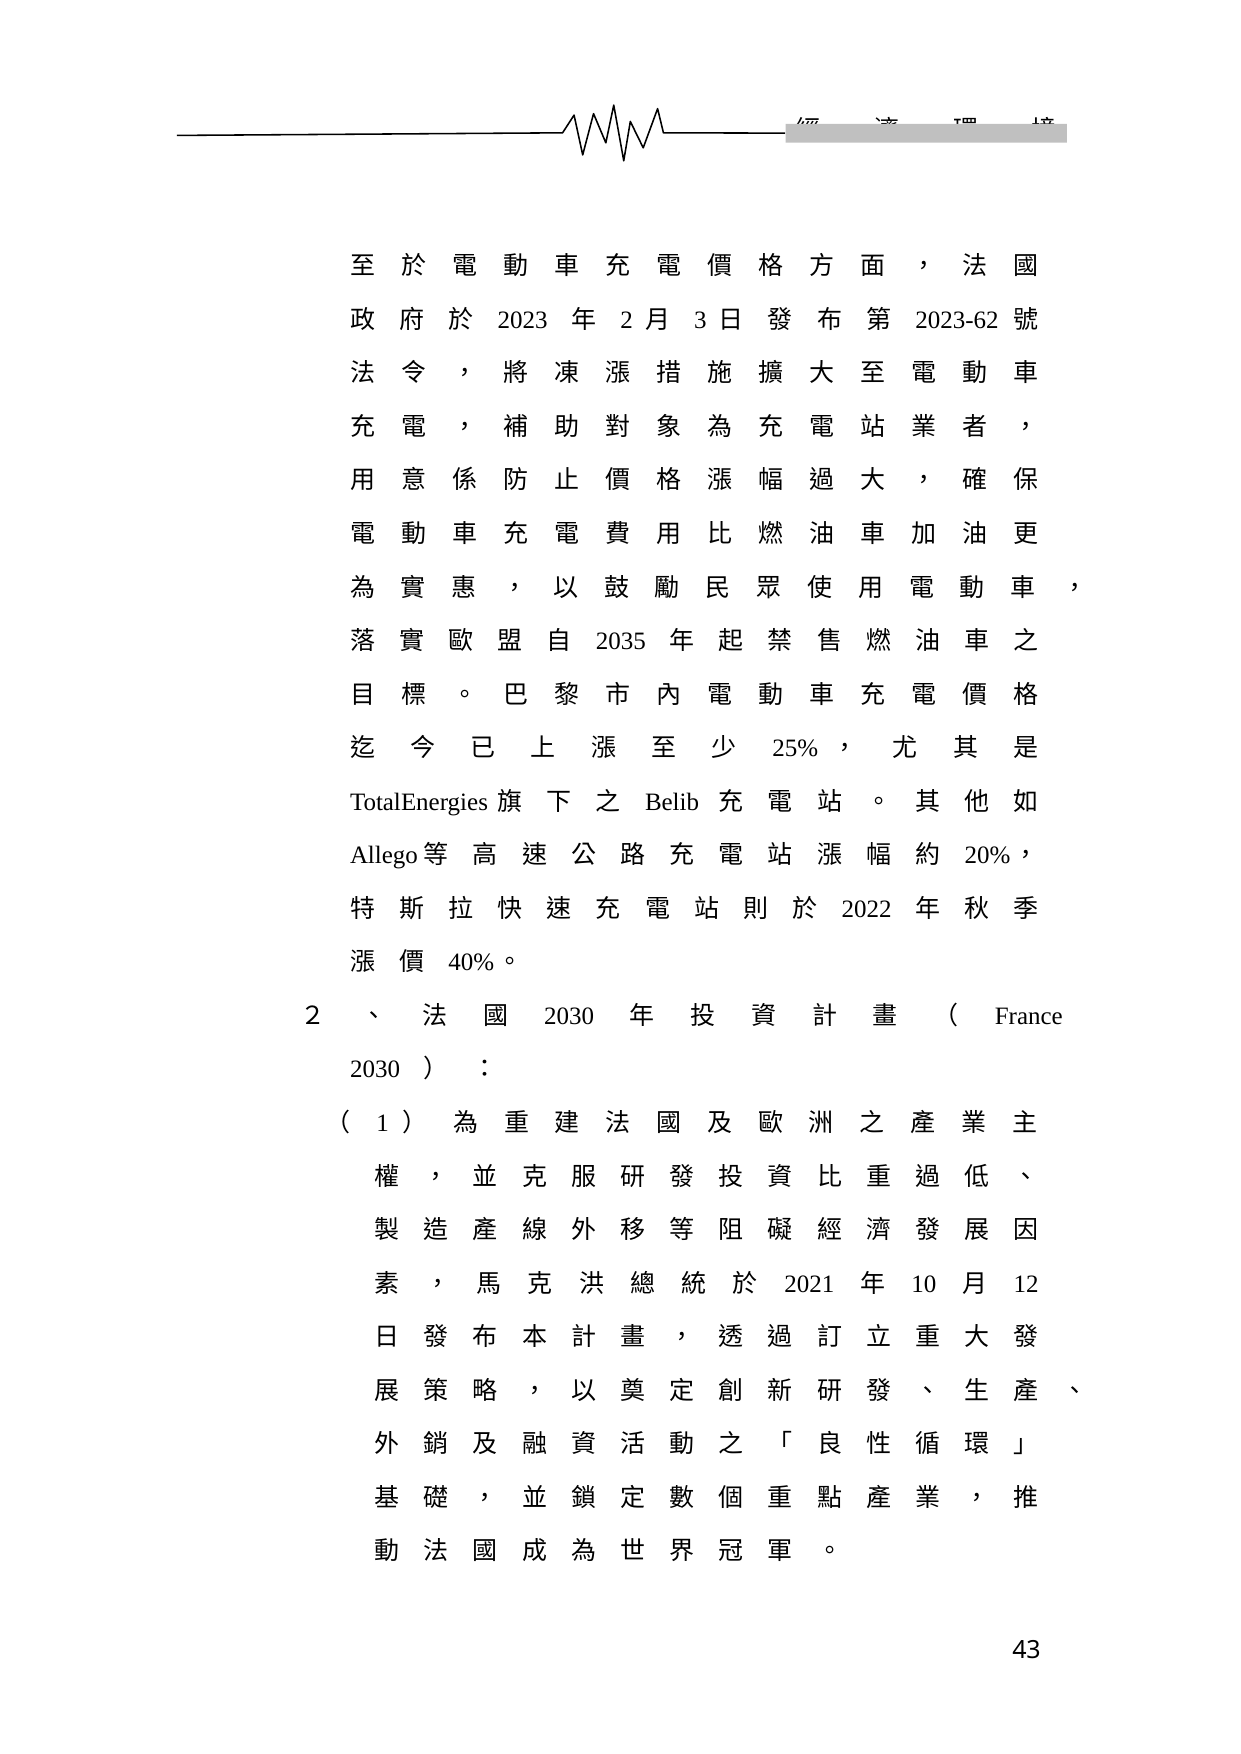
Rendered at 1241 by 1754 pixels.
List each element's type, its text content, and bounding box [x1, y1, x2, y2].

text ２、法國2030年投資計畫（France 2030）： [276, 987, 1063, 1094]
text （1）為重建法國及歐洲之產業主權，並克服研發投資比重過低、製造產線外移等阻礙經濟發展因素，馬克洪總統於2021年10月12日發布本計畫，透過訂立重大發展策略，以奠定創新研發、生產、外銷及融資活動之「良性循環」基礎，並鎖定數個重點產業，推動法國成為世界冠軍。 [301, 1094, 1063, 1576]
text 2022年政府燃油補助結束後，法國總統馬克洪呼籲TotalEnergies等主要能源供應商展現企業社會責任，對柴油價格高漲採取行動，以利協助民眾度過通膨難關。T商隨後宣布2023年其全國加油站之每公升汽柴油價格上限為1.99歐元，避免民眾面臨油價過高之經濟衝擊。至於電動車充電價格方面，法國政府於2023年2月3日發布第2023-62號法令，將凍漲措施擴大至電動車充電，補助對象為充電站業者，用意係防止價格漲幅過大，確保電動車充電費用比燃油車加油更為實惠，以鼓勵民眾使用電動車，落實歐盟自2035年起禁售燃油車之目標。巴黎市內電動車充電價格迄今已上漲至少25%，尤其是TotalEnergies旗下之Belib充電站。其他如Allego等高速公路充電站漲幅約20%，特斯拉快速充電站則於2022年秋季漲價40%。 [325, 237, 1063, 987]
